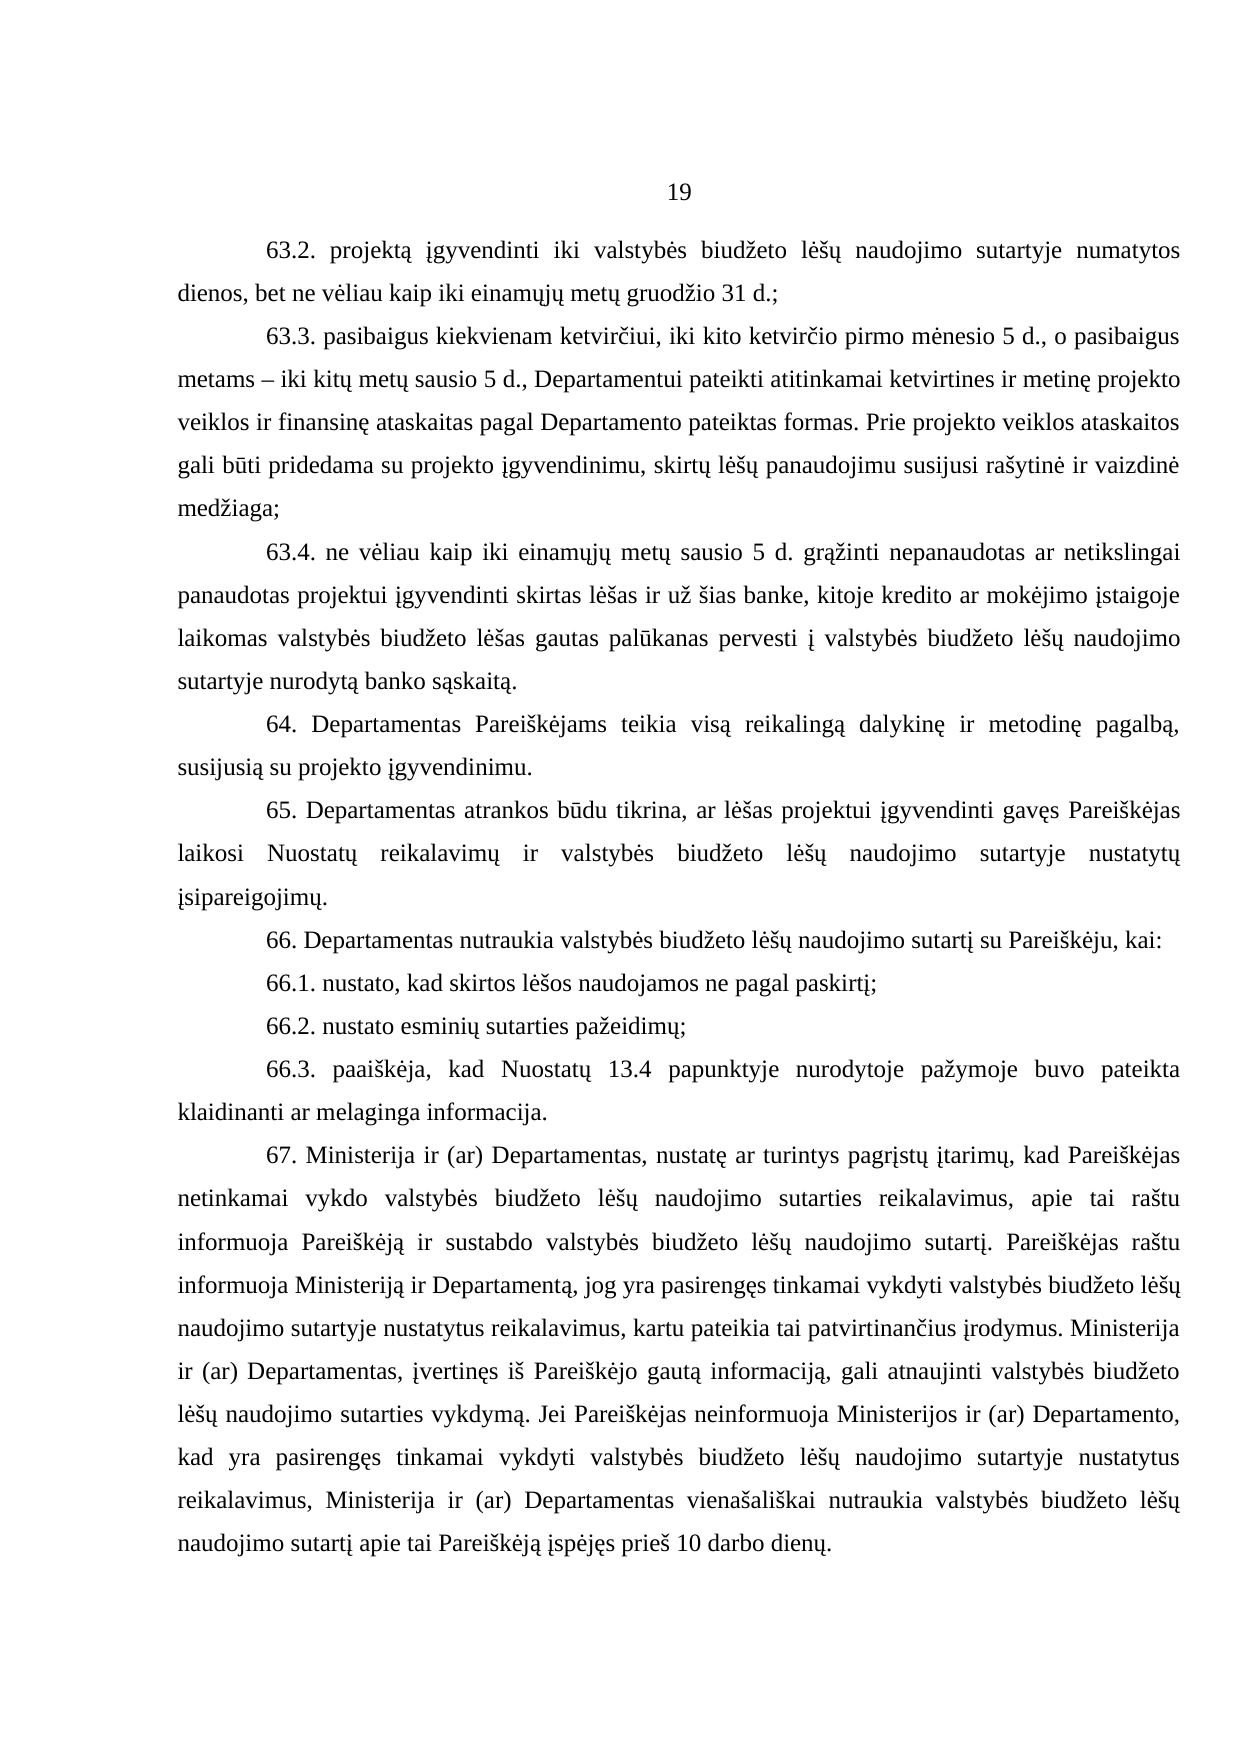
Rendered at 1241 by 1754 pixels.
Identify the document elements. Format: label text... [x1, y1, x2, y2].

text 66. Departamentas nutraukia valstybės biudžeto lėšų naudojimo sutartį su Pareiškėju, kai: [177, 925, 1181, 953]
text 66.2. nustato esminių sutarties pažeidimų; [177, 1011, 1181, 1040]
text 63.2. projektą įgyvendinti iki valstybės biudžeto lėšų naudojimo sutartyje numatytos dienos, bet ne vėliau kaip iki einamųjų metų gruodžio 31 d.; [177, 235, 1181, 307]
text 63.4. ne vėliau kaip iki einamųjų metų sausio 5 d. grąžinti nepanaudotas ar netikslingai panaudotas projektui įgyvendinti skirtas lėšas ir už šias banke, kitoje kredito ar mokėjimo įstaigoje laikomas valstybės biudžeto lėšas gautas palūkanas pervesti į valstybės biudžeto lėšų naudojimo sutartyje nurodytą banko sąskaitą. [177, 537, 1181, 695]
text 64. Departamentas Pareiškėjams teikia visą reikalingą dalykinę ir metodinę pagalbą, susijusią su projekto įgyvendinimu. [177, 709, 1181, 781]
text 63.3. pasibaigus kiekvienam ketvirčiui, iki kito ketvirčio pirmo mėnesio 5 d., o pasibaigus metams – iki kitų metų sausio 5 d., Departamentui pateikti atitinkamai ketvirtines ir metinę projekto veiklos ir finansinę ataskaitas pagal Departamento pateiktas formas. Prie projekto veiklos ataskaitos gali būti pridedama su projekto įgyvendinimu, skirtų lėšų panaudojimu susijusi rašytinė ir vaizdinė medžiaga; [177, 321, 1181, 522]
text 67. Ministerija ir (ar) Departamentas, nustatę ar turintys pagrįstų įtarimų, kad Pareiškėjas netinkamai vykdo valstybės biudžeto lėšų naudojimo sutarties reikalavimus, apie tai raštu informuoja Pareiškėją ir sustabdo valstybės biudžeto lėšų naudojimo sutartį. Pareiškėjas raštu informuoja Ministeriją ir Departamentą, jog yra pasirengęs tinkamai vykdyti valstybės biudžeto lėšų naudojimo sutartyje nustatytus reikalavimus, kartu pateikia tai patvirtinančius įrodymus. Ministerija ir (ar) Departamentas, įvertinęs iš Pareiškėjo gautą informaciją, gali atnaujinti valstybės biudžeto lėšų naudojimo sutarties vykdymą. Jei Pareiškėjas neinformuoja Ministerijos ir (ar) Departamento, kad yra pasirengęs tinkamai vykdyti valstybės biudžeto lėšų naudojimo sutartyje nustatytus reikalavimus, Ministerija ir (ar) Departamentas vienašališkai nutraukia valstybės biudžeto lėšų naudojimo sutartį apie tai Pareiškėją įspėjęs prieš 10 darbo dienų. [177, 1140, 1181, 1557]
text 66.1. nustato, kad skirtos lėšos naudojamos ne pagal paskirtį; [177, 968, 1181, 997]
text 65. Departamentas atrankos būdu tikrina, ar lėšas projektui įgyvendinti gavęs Pareiškėjas laikosi Nuostatų reikalavimų ir valstybės biudžeto lėšų naudojimo sutartyje nustatytų įsipareigojimų. [177, 795, 1181, 910]
text 66.3. paaiškėja, kad Nuostatų 13.4 papunktyje nurodytoje pažymoje buvo pateikta klaidinanti ar melaginga informacija. [177, 1054, 1181, 1126]
